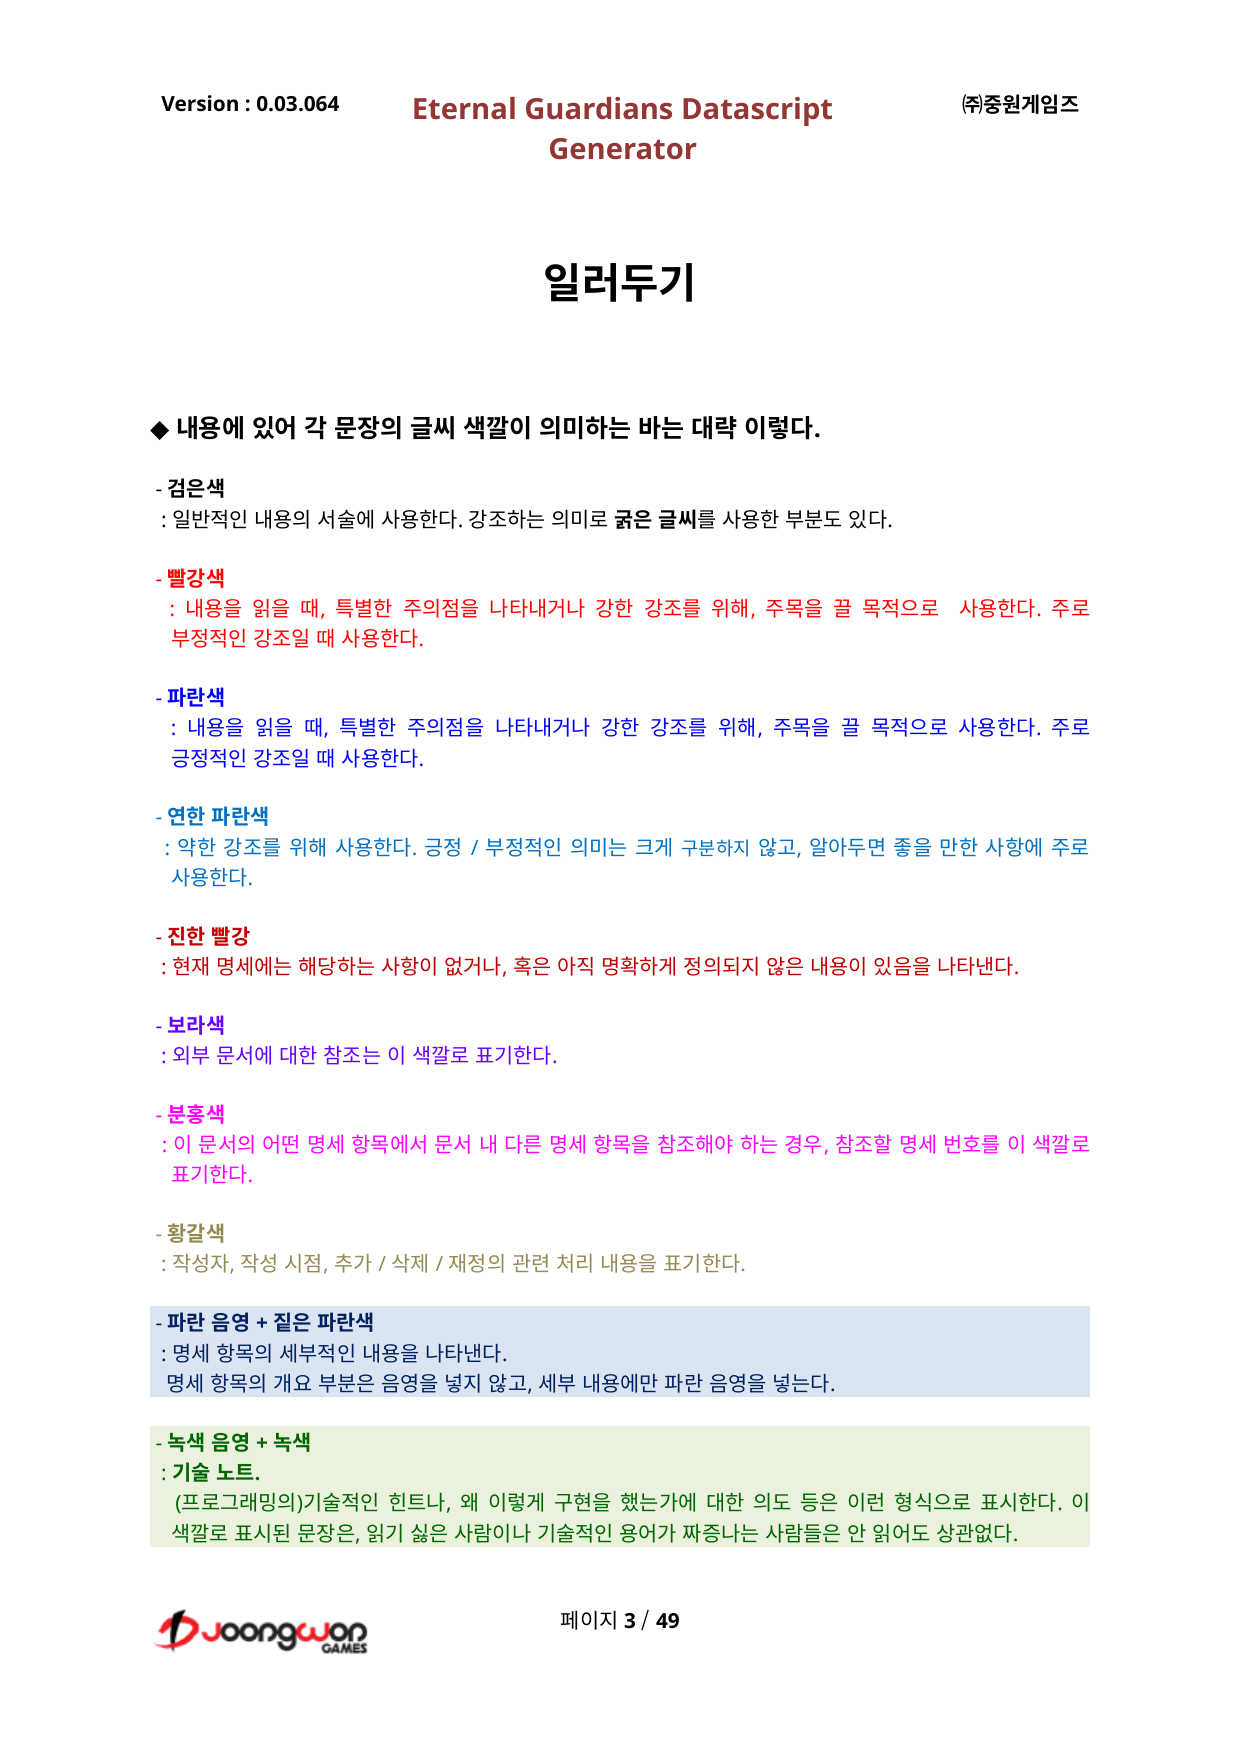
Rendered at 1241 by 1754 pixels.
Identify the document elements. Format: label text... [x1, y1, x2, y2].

text - 파란 음영 + 짙은 파란색 [150, 1306, 1090, 1337]
text : 약한 강조를 위해 사용한다. 긍정 / 부정적인 의미는 크게 구분하지 않고, 알아두면 좋을 만한 사항에 주로 사용한다. [150, 831, 1090, 891]
text 명세 항목의 개요 부분은 음영을 넣지 않고, 세부 내용에만 파란 음영을 넣는다. [150, 1367, 1090, 1397]
text - 진한 빨강 [150, 920, 1090, 950]
text - 빨강색 [150, 562, 1090, 592]
text - 파란색 [150, 681, 1090, 711]
text - 보라색 [150, 1009, 1090, 1039]
text : 내용을 읽을 때, 특별한 주의점을 나타내거나 강한 강조를 위해, 주목을 끌 목적으로 사용한다. 주로 긍정적인 강조일 때 사용한다. [150, 711, 1090, 772]
text - 황갈색 [150, 1217, 1090, 1248]
text : 외부 문서에 대한 참조는 이 색깔로 표기한다. [150, 1039, 1090, 1069]
text (프로그래밍의)기술적인 힌트나, 왜 이렇게 구현을 했는가에 대한 의도 등은 이런 형식으로 표시한다. 이 색깔로 표시된 문장은, 읽기 싫은 사람이나 기술적인 용어가 짜증나는 사람들은 안 읽어도 상관없다. [150, 1486, 1090, 1547]
text - 검은색 [150, 473, 1090, 503]
text : 내용을 읽을 때, 특별한 주의점을 나타내거나 강한 강조를 위해, 주목을 끌 목적으로 사용한다. 주로 부정적인 강조일 때 사용한다. [150, 592, 1090, 653]
text 일러두기 [150, 250, 1090, 310]
text : 작성자, 작성 시점, 추가 / 삭제 / 재정의 관련 처리 내용을 표기한다. [150, 1248, 1090, 1278]
text : 일반적인 내용의 서술에 사용한다. 강조하는 의미로 굵은 글씨를 사용한 부분도 있다. [150, 503, 1090, 533]
text - 분홍색 [150, 1098, 1090, 1128]
text : 이 문서의 어떤 명세 항목에서 문서 내 다른 명세 항목을 참조해야 하는 경우, 참조할 명세 번호를 이 색깔로 표기한다. [150, 1128, 1090, 1189]
text : 현재 명세에는 해당하는 사항이 없거나, 혹은 아직 명확하게 정의되지 않은 내용이 있음을 나타낸다. [150, 950, 1090, 981]
text ◆ 내용에 있어 각 문장의 글씨 색깔이 의미하는 바는 대략 이렇다. [150, 408, 1090, 444]
text : 기술 노트. [150, 1456, 1090, 1486]
text - 연한 파란색 [150, 801, 1090, 831]
text : 명세 항목의 세부적인 내용을 나타낸다. [150, 1337, 1090, 1367]
picture [150, 1605, 374, 1659]
text - 녹색 음영 + 녹색 [150, 1426, 1090, 1456]
